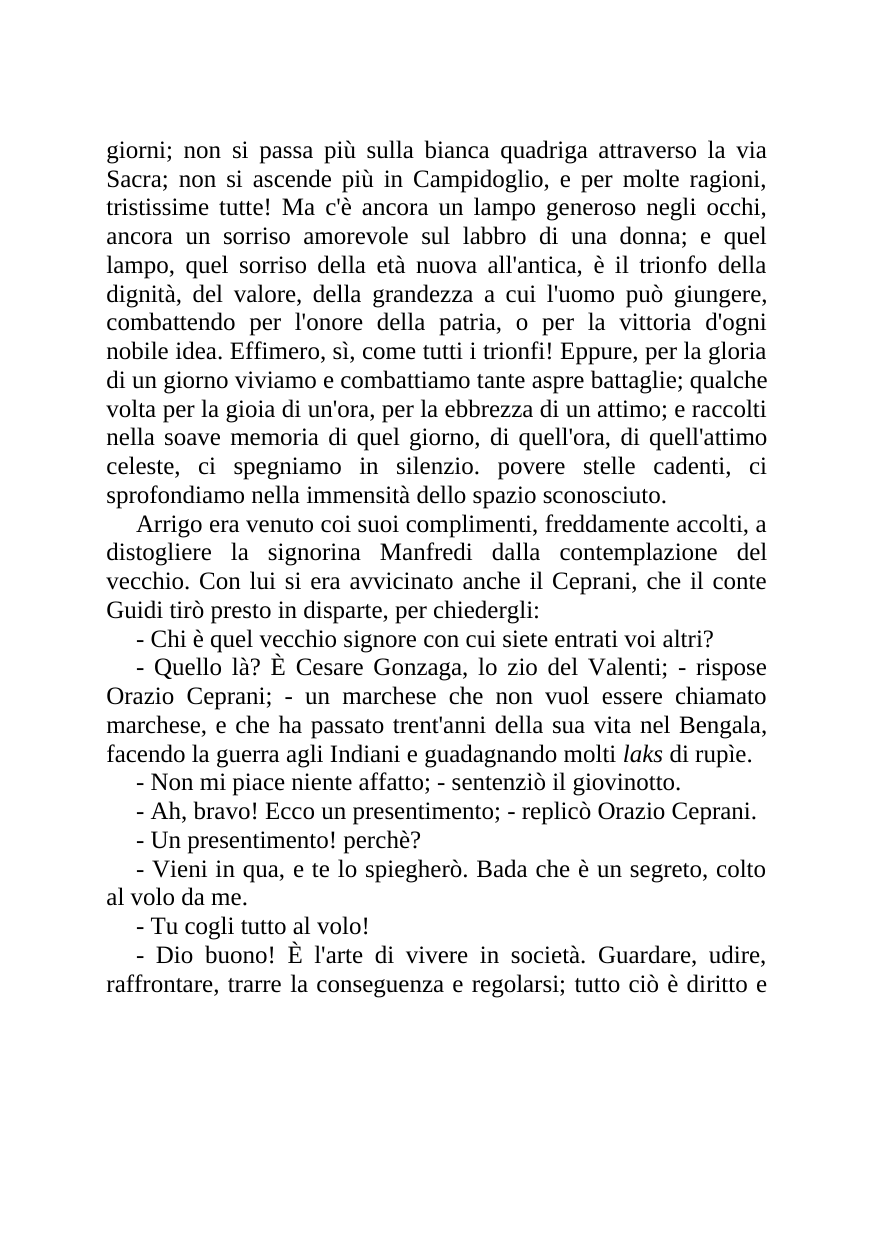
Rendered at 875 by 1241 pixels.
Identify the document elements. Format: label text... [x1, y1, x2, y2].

text - Dio buono! È l'arte di vivere in società. Guardare, udire, raffrontare, trarre la conseguenza e regolarsi; tutto ciò è diritto e [106, 940, 768, 997]
text - Vieni in qua, e te lo spiegherò. Bada che è un segreto, colto al volo da me. [106, 854, 768, 911]
text - Quello là? È Cesare Gonzaga, lo zio del Valenti; - rispose Orazio Ceprani; - un marchese che non vuol essere chiamato marchese, e che ha passato trent'anni della sua vita nel Bengala, facendo la guerra agli Indiani e guadagnando molti laks di rupìe. [106, 652, 768, 767]
text - Chi è quel vecchio signore con cui siete entrati voi altri? [106, 624, 768, 652]
text - Un presentimento! perchè? [106, 825, 768, 854]
text Arrigo era venuto coi suoi complimenti, freddamente accolti, a distogliere la signorina Manfredi dalla contemplazione del vecchio. Con lui si era avvicinato anche il Ceprani, che il conte Guidi tirò presto in disparte, per chiedergli: [106, 509, 768, 624]
text - Tu cogli tutto al volo! [106, 911, 768, 940]
text - Non mi piace niente affatto; - sentenziò il giovinotto. [106, 767, 768, 796]
text giorni; non si passa più sulla bianca quadriga attraverso la via Sacra; non si ascende più in Campidoglio, e per molte ragioni, tristissime tutte! Ma c'è ancora un lampo generoso negli occhi, ancora un sorriso amorevole sul labbro di una donna; e quel lampo, quel sorriso della età nuova all'antica, è il trionfo della dignità, del valore, della grandezza a cui l'uomo può giungere, combattendo per l'onore della patria, o per la vittoria d'ogni nobile idea. Effimero, sì, come tutti i trionfi! Eppure, per la gloria di un giorno viviamo e combattiamo tante aspre battaglie; qualche volta per la gioia di un'ora, per la ebbrezza di un attimo; e raccolti nella soave memoria di quel giorno, di quell'ora, di quell'attimo celeste, ci spegniamo in silenzio. povere stelle cadenti, ci sprofondiamo nella immensità dello spazio sconosciuto. [106, 135, 768, 509]
text - Ah, bravo! Ecco un presentimento; - replicò Orazio Ceprani. [106, 796, 768, 825]
